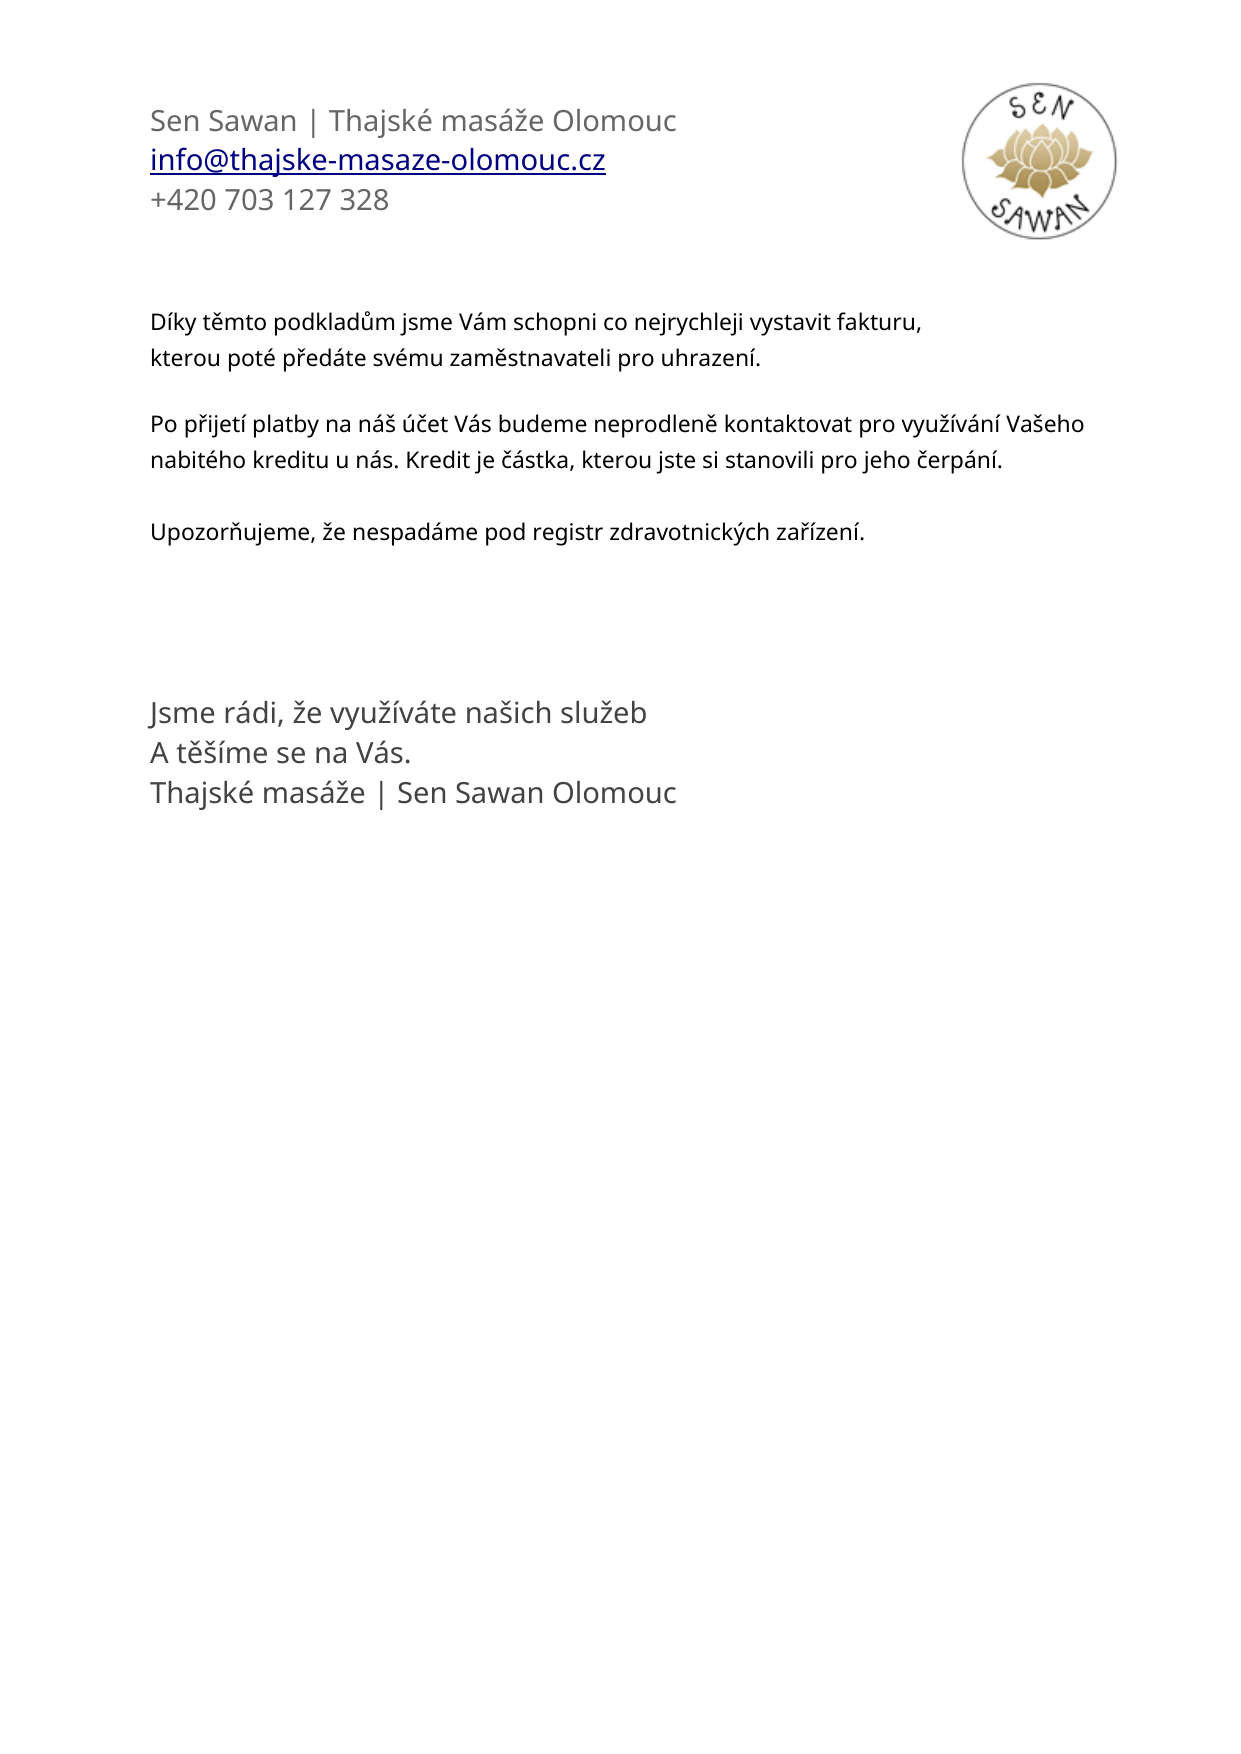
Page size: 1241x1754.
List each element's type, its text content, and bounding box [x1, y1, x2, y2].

text Upozorňujeme, že nespadáme pod registr zdravotnických zařízení. [150, 515, 1090, 547]
subtitle Jsme rádi, že využíváte našich služeb A těšíme se na Vás. Thajské masáže | Sen Sawan Olomouc [150, 692, 1090, 812]
text Díky těmto podkladům jsme Vám schopni co nejrychleji vystavit fakturu, [150, 306, 1090, 338]
picture [953, 75, 1125, 249]
text kterou poté předáte svému zaměstnavateli pro uhrazení. [150, 342, 1090, 404]
text Po přijetí platby na náš účet Vás budeme neprodleně kontaktovat pro využívání Vašeho nabitého kreditu u nás. Kredit je částka, kterou jste si stanovili pro jeho čerpání. [150, 408, 1090, 475]
